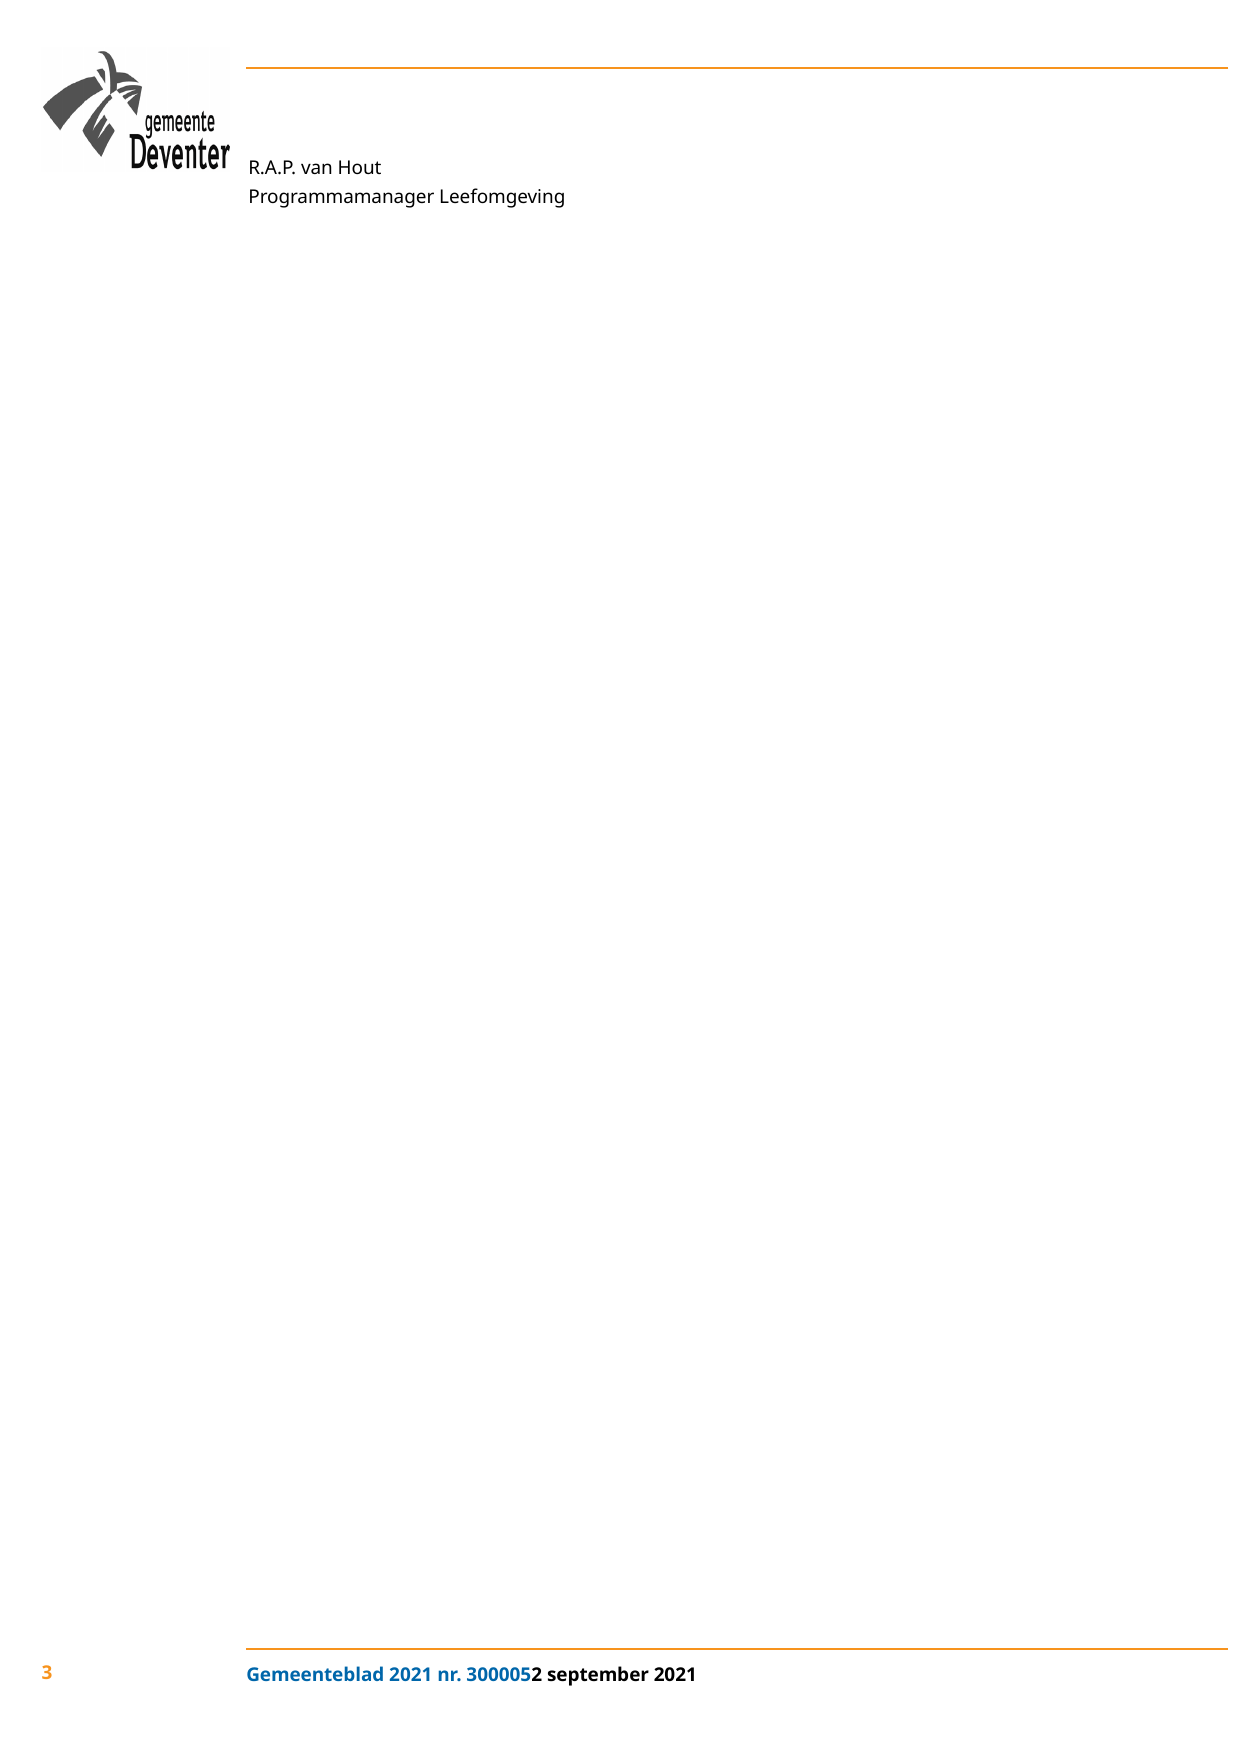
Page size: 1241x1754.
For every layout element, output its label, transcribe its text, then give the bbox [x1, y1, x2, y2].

text Programmamanager Leefomgeving [248, 183, 1152, 209]
picture [41, 47, 231, 172]
text R.A.P. van Hout [248, 154, 1152, 180]
